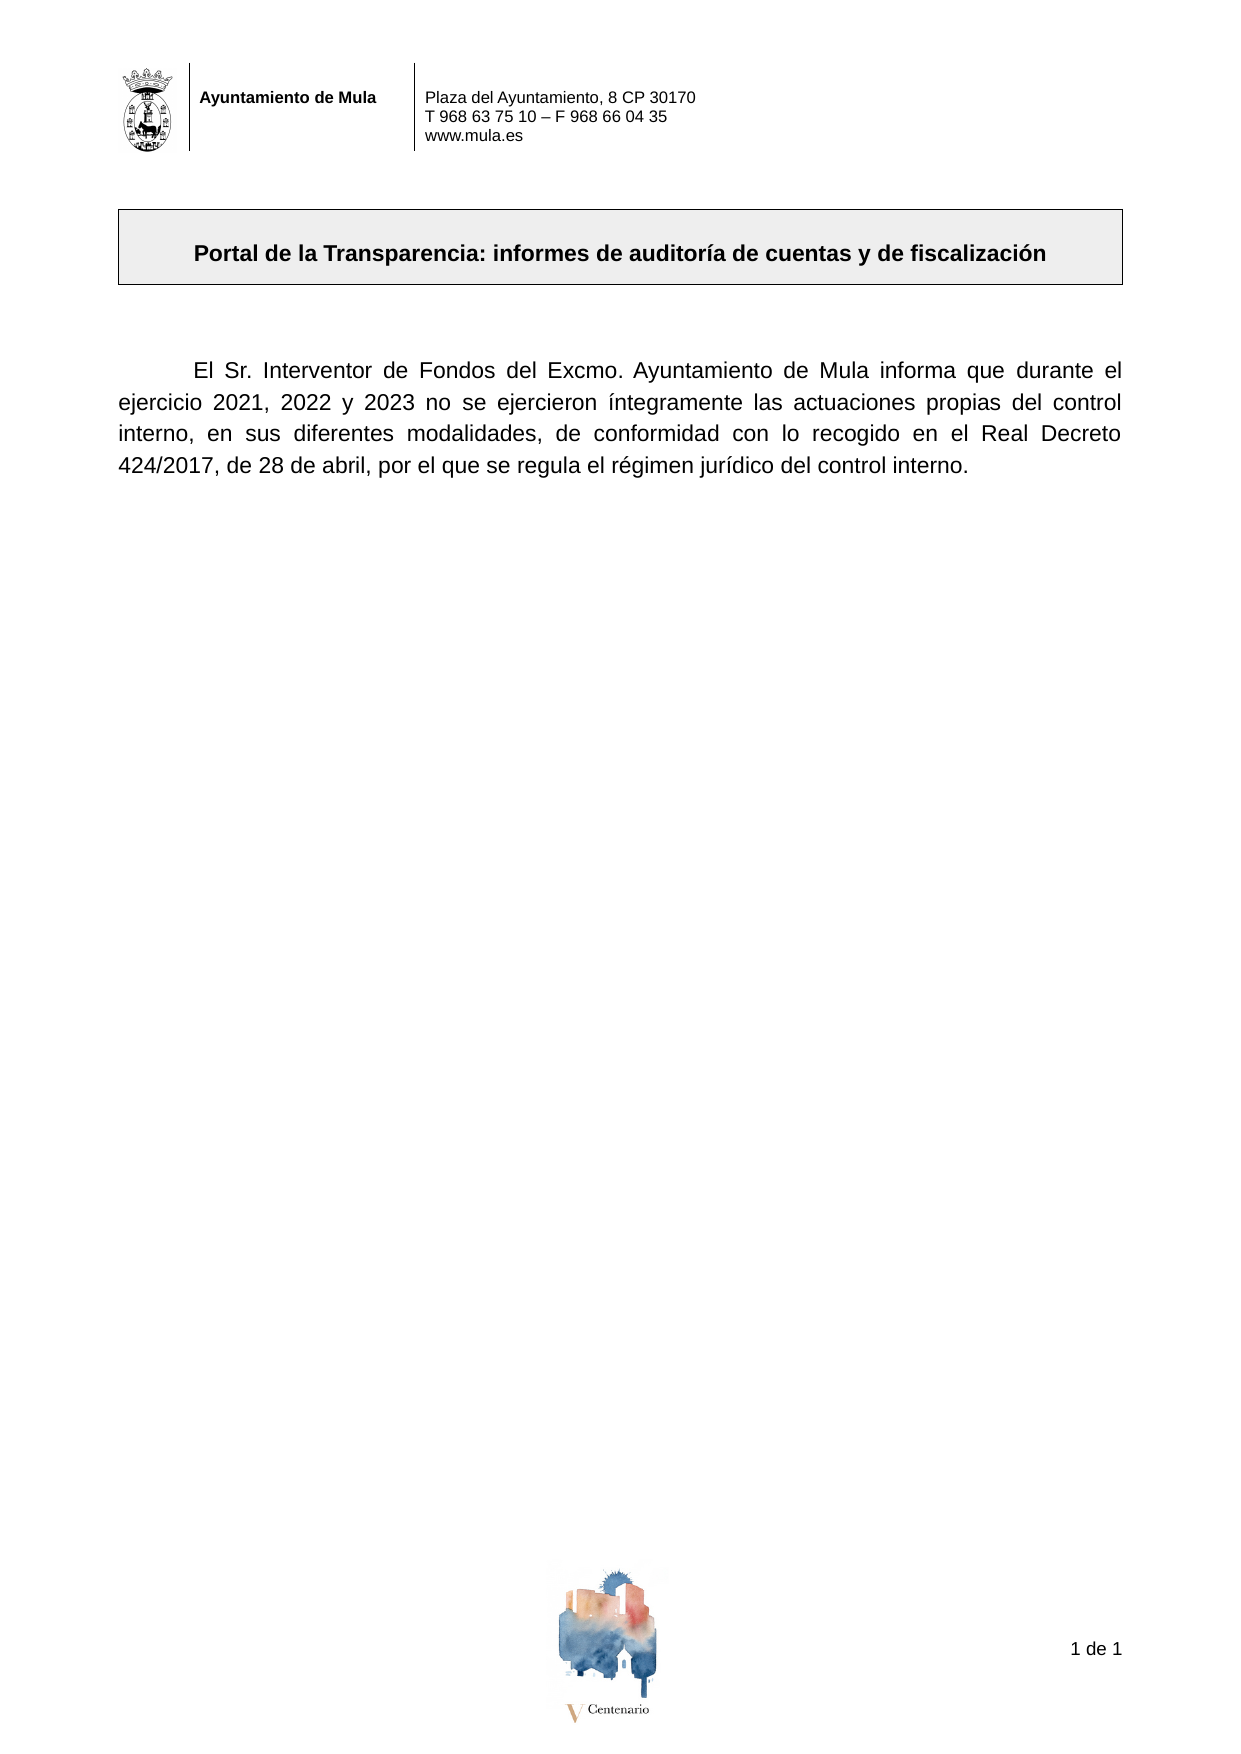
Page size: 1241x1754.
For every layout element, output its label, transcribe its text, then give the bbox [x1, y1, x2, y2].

text El Sr. Interventor de Fondos del Excmo. Ayuntamiento de Mula informa que durante el ejercicio 2021, 2022 y 2023 no se ejercieron íntegramente las actuaciones propias del control interno, en sus diferentes modalidades, de conformidad con lo recogido en el Real Decreto 424/2017, de 28 de abril, por el que se regula el régimen jurídico del control interno. [118, 357, 1122, 478]
table_header Portal de la Transparencia: informes de auditoría de cuentas y de fiscalización [119, 210, 1122, 284]
picture [117, 68, 177, 153]
picture [546, 1559, 669, 1731]
